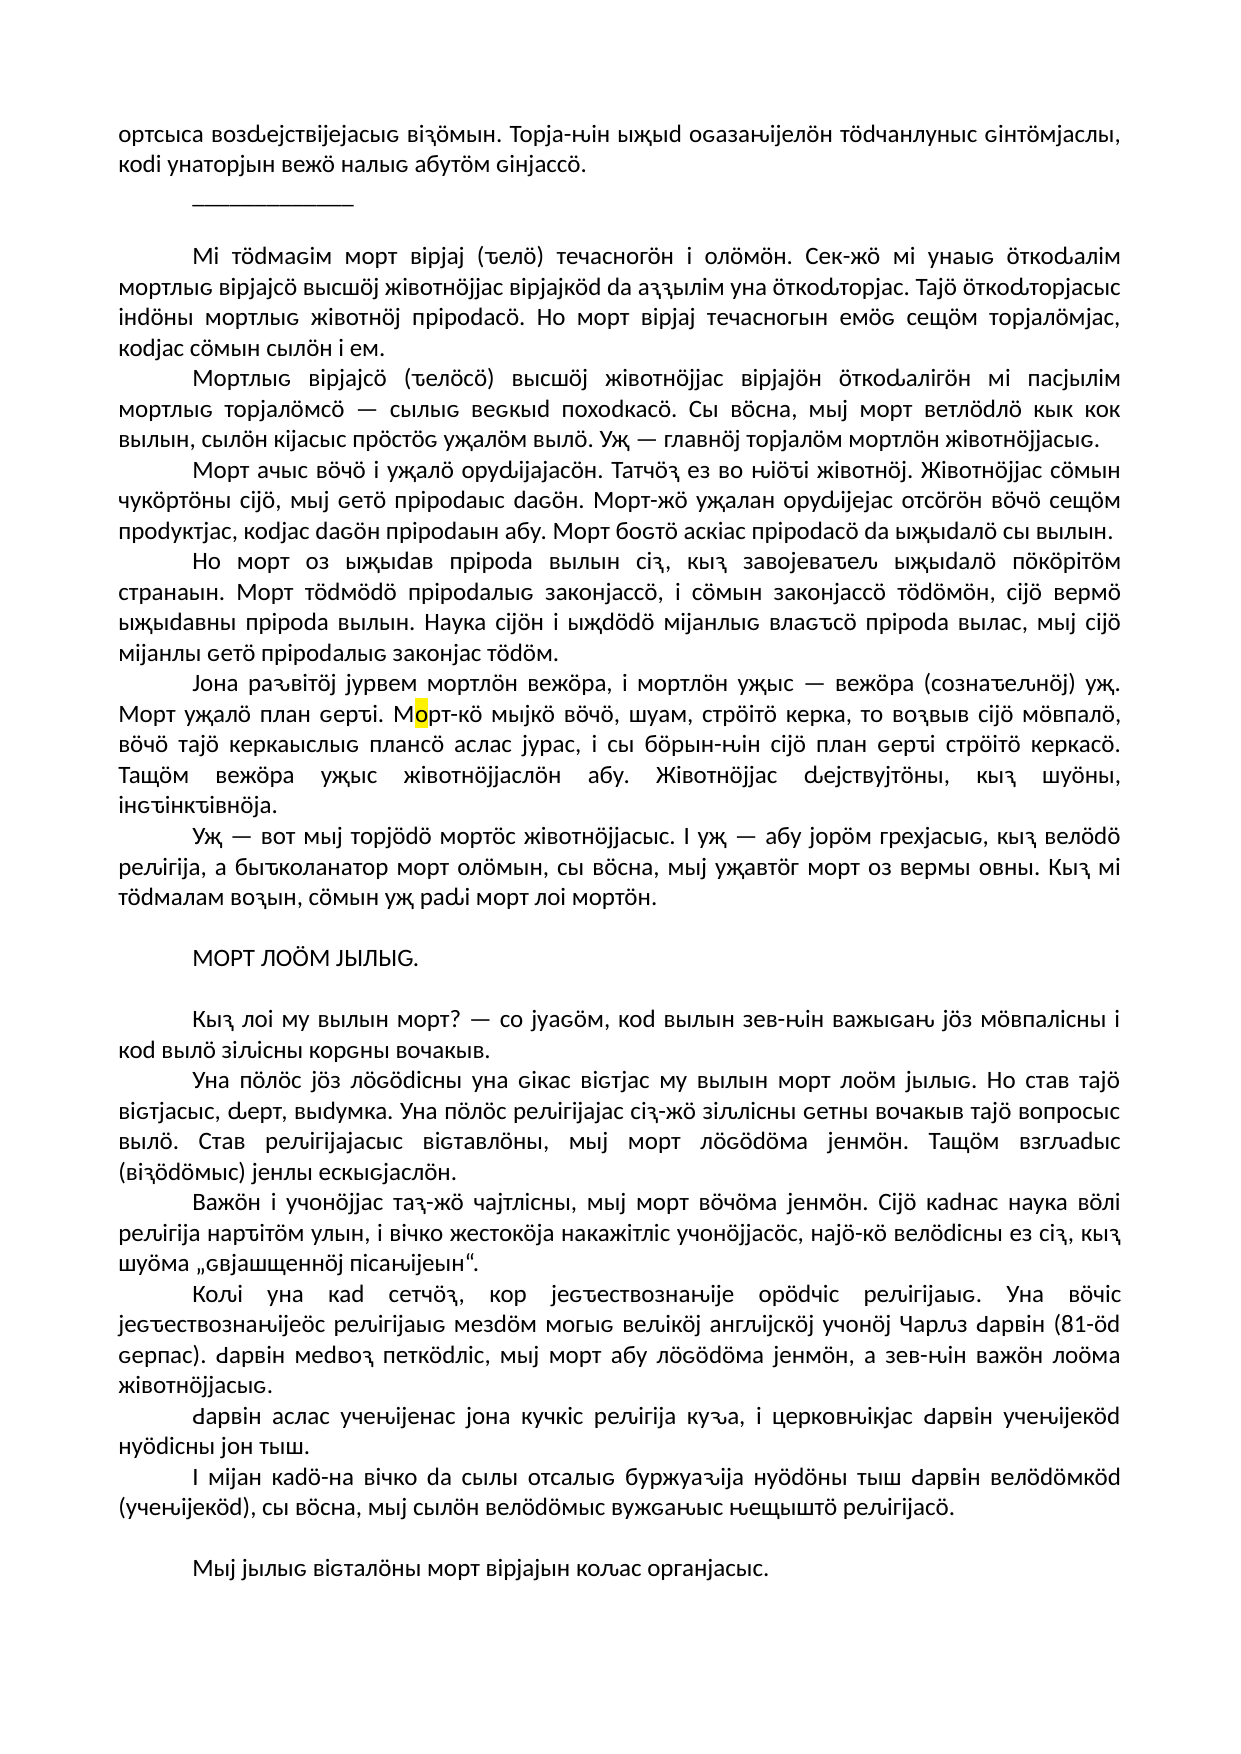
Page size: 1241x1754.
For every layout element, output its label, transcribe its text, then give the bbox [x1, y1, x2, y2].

text Коԉі уна каԁ сетчӧԇ, кор јеԍԏествознаԋіје орӧԁчіс реԉігіјаыԍ. Уна вӧчіс јеԍԏествознаԋіјеӧс реԉігіјаыԍ мезԁӧм могыԍ веԉікӧј ангԉіјскӧј учонӧј Чарԉз Ԁарвін (81-ӧԁ ԍерпас). Ԁарвін меԁвоԇ петкӧԁліс, мыј морт абу лӧԍӧԁӧма јенмӧн, а зев-ԋін важӧн лоӧма жівотнӧјјасыԍ. [118, 1278, 1122, 1400]
text Уна пӧлӧс јӧз лӧԍӧԁісны уна ԍікас віԍтјас му вылын морт лоӧм јылыԍ. Но став тајӧ віԍтјасыс, ԃерт, выԁумка. Уна пӧлӧс реԉігіјајас сіԇ-жӧ зіԉлісны ԍетны вочакыв тајӧ вопросыс вылӧ. Став реԉігіјајасыс віԍтавлӧны, мыј морт лӧԍӧԁӧма јенмӧн. Тащӧм взгԉаԁыс (віԇӧԁӧмыс) јенлы ескыԍјаслӧн. [118, 1064, 1122, 1186]
text Важӧн і учонӧјјас таԇ-жӧ чајтлісны, мыј морт вӧчӧма јенмӧн. Сіјӧ каԁнас наука вӧлі реԉігіја нарԏітӧм улын, і вічко жестокӧја накажітліс учонӧјјасӧс, најӧ-кӧ велӧԁісны ез сіԇ, кыԇ шуӧма „ԍвјашщеннӧј пісаԋіјеын“. [118, 1186, 1122, 1278]
text Ԁарвін аслас учеԋіјенас јона кучкіс реԉігіја куԅа, і церковԋікјас Ԁарвін учеԋіјекӧԁ нуӧԁісны јон тыш. [118, 1400, 1122, 1461]
text Морт ачыс вӧчӧ і уҗалӧ оруԃіјајасӧн. Татчӧԇ ез во ԋіӧԏі жівотнӧј. Жівотнӧјјас сӧмын чукӧртӧны сіјӧ, мыј ԍетӧ пріроԁаыс ԁаԍӧн. Морт-жӧ уҗалан оруԃіјејас отсӧгӧн вӧчӧ сещӧм проԁуктјас, коԁјас ԁаԍӧн пріроԁаын абу. Морт боԍтӧ аскіас пріроԁасӧ ԁа ыҗыԁалӧ сы вылын. [118, 454, 1122, 545]
text Мыј јылыԍ віԍталӧны морт вірјајын коԉас органјасыс. [118, 1553, 1122, 1583]
text ортсыса возԃејствіјејасыԍ віԇӧмын. Торја-ԋін ыҗыԁ оԍазаԋіјелӧн тӧԁчанлуныс ԍінтӧмјаслы, коԁі унаторјын вежӧ налыԍ абутӧм ԍінјассӧ. [118, 118, 1122, 179]
text _____________ [118, 179, 1122, 210]
text Уҗ — вот мыј торјӧԁӧ мортӧс жівотнӧјјасыс. І уҗ — абу јорӧм грехјасыԍ, кыԇ велӧԁӧ реԉігіја, а быԏколанатор морт олӧмын, сы вӧсна, мыј уҗавтӧг морт оз вермы овны. Кыԇ мі тӧԁмалам воԇын, сӧмын уҗ раԃі морт лоі мортӧн. [118, 820, 1122, 912]
text МОРТ ЛОӦМ ЈЫЛЫԌ. [118, 942, 1122, 973]
text Кыԇ лоі му вылын морт? — со јуаԍӧм, коԁ вылын зев-ԋін важыԍаԋ јӧз мӧвпалісны і коԁ вылӧ зіԉісны корԍны вочакыв. [118, 1003, 1122, 1064]
text Мі тӧԁмаԍім морт вірјај (ԏелӧ) течасногӧн і олӧмӧн. Сек-жӧ мі унаыԍ ӧткоԃалім мортлыԍ вірјајсӧ высшӧј жівотнӧјјас вірјајкӧԁ ԁа аԇԇылім уна ӧткоԃторјас. Тајӧ ӧткоԃторјасыс інԁӧны мортлыԍ жівотнӧј пріроԁасӧ. Но морт вірјај течасногын емӧԍ сещӧм торјалӧмјас, коԁјас сӧмын сылӧн і ем. [118, 240, 1122, 362]
text І міјан каԁӧ-на вічко ԁа сылы отсалыԍ буржуаԅіја нуӧԁӧны тыш Ԁарвін велӧԁӧмкӧԁ (учеԋіјекӧԁ), сы вӧсна, мыј сылӧн велӧԁӧмыс вужԍаԋыс ԋещыштӧ реԉігіјасӧ. [118, 1461, 1122, 1522]
text Мортлыԍ вірјајсӧ (ԏелӧсӧ) высшӧј жівотнӧјјас вірјајӧн ӧткоԃалігӧн мі пасјылім мортлыԍ торјалӧмсӧ — сылыԍ веԍкыԁ похоԁкасӧ. Сы вӧсна, мыј морт ветлӧԁлӧ кык кок вылын, сылӧн кіјасыс прӧстӧԍ уҗалӧм вылӧ. Уҗ — главнӧј торјалӧм мортлӧн жівотнӧјјасыԍ. [118, 362, 1122, 454]
text Јона раԅвітӧј јурвем мортлӧн вежӧра, і мортлӧн уҗыс — вежӧра (сознаԏеԉнӧј) уҗ. Морт уҗалӧ план ԍерԏі. Морт-кӧ мыјкӧ вӧчӧ, шуам, стрӧітӧ керка, то воԇвыв сіјӧ мӧвпалӧ, вӧчӧ тајӧ керкаыслыԍ плансӧ аслас јурас, і сы бӧрын-ԋін сіјӧ план ԍерԏі стрӧітӧ керкасӧ. Тащӧм вежӧра уҗыс жівотнӧјјаслӧн абу. Жівотнӧјјас ԃејствујтӧны, кыԇ шуӧны, інԍԏінкԏівнӧја. [118, 667, 1122, 820]
text Но морт оз ыҗыԁав пріроԁа вылын сіԇ, кыԇ завојеваԏеԉ ыҗыԁалӧ пӧкӧрітӧм странаын. Морт тӧԁмӧԁӧ пріроԁалыԍ законјассӧ, і сӧмын законјассӧ тӧԁӧмӧн, сіјӧ вермӧ ыҗыԁавны пріроԁа вылын. Наука сіјӧн і ыҗԁӧԁӧ міјанлыԍ влаԍԏсӧ пріроԁа вылас, мыј сіјӧ міјанлы ԍетӧ пріроԁалыԍ законјас тӧԁӧм. [118, 545, 1122, 667]
